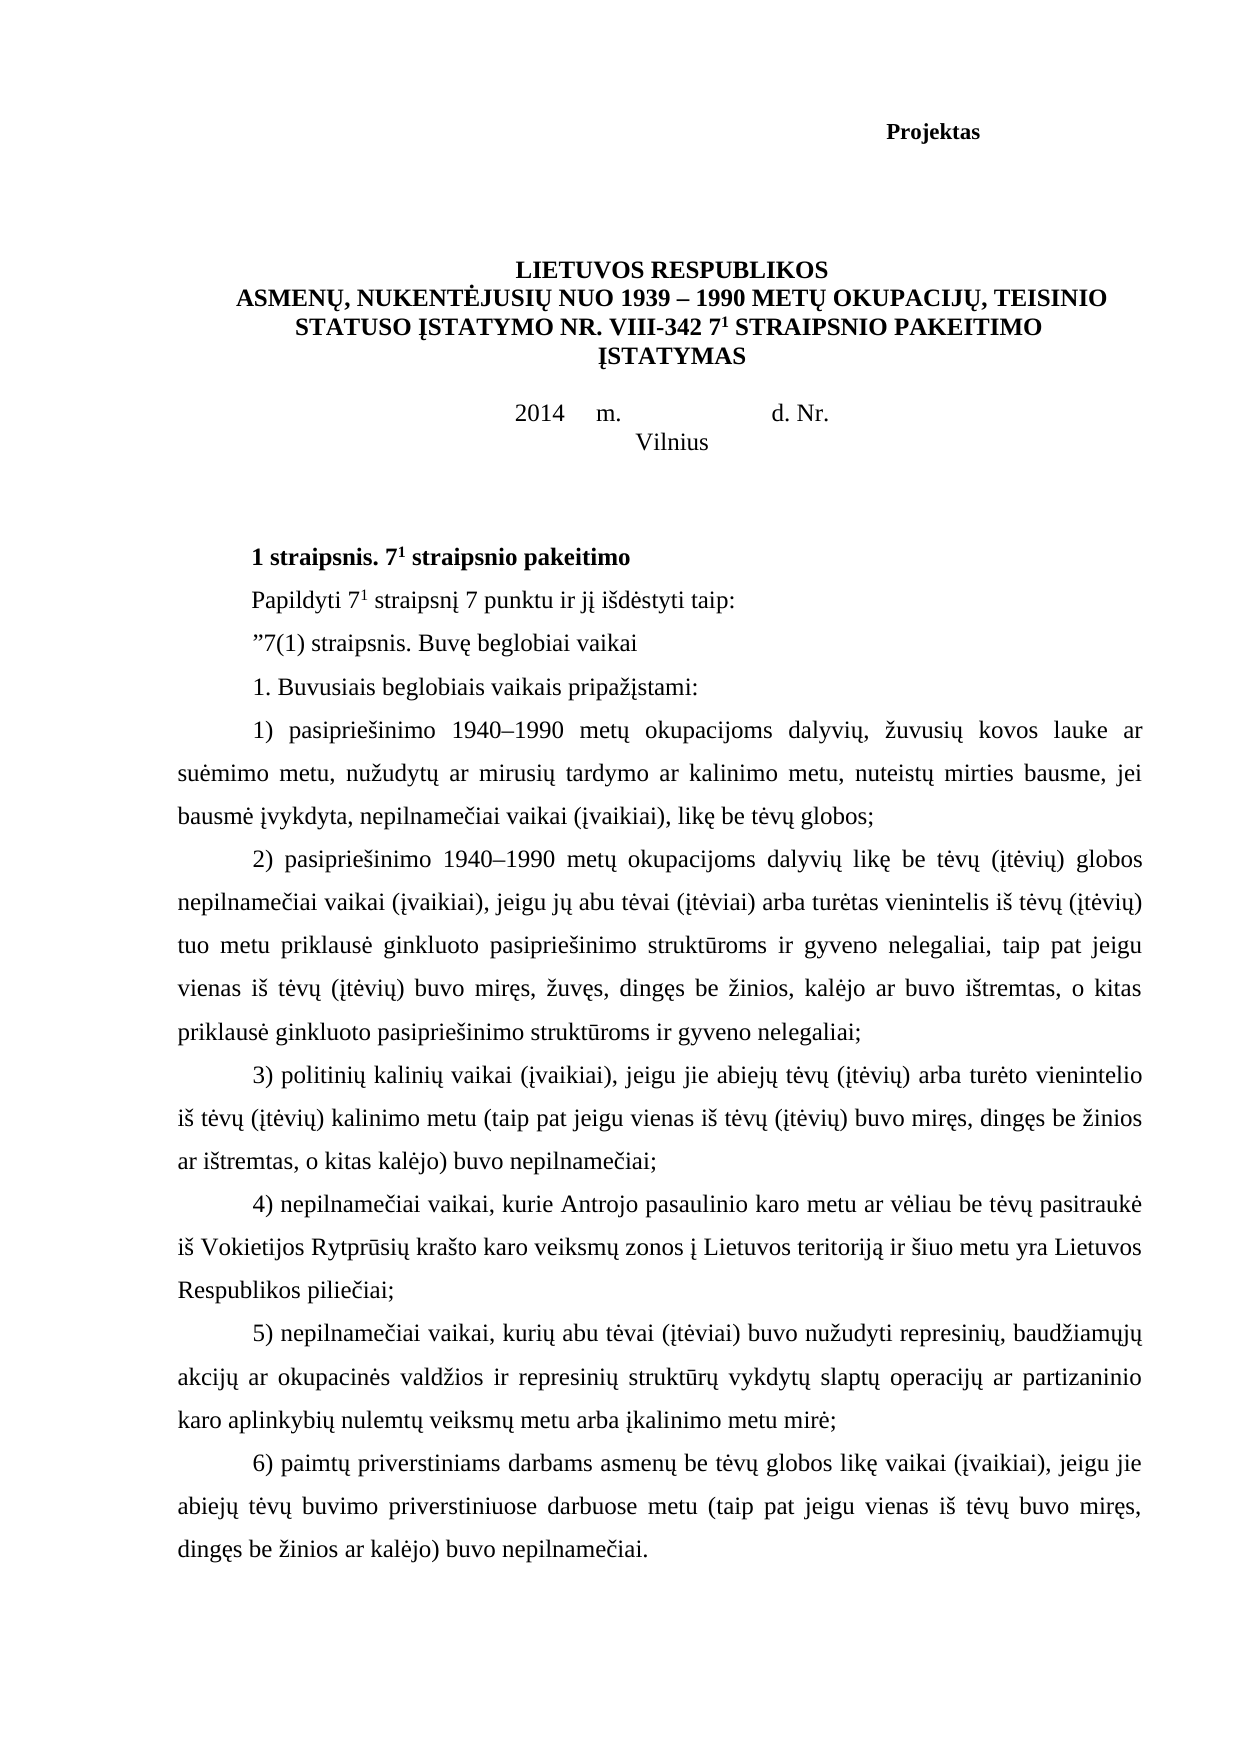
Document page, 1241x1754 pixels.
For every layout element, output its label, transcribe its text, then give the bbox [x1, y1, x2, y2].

text 1. Buvusiais beglobiais vaikais pripažįstami: [177, 672, 1143, 700]
text Papildyti 71 straipsnį 7 punktu ir jį išdėstyti taip: [177, 585, 1167, 614]
text ASMENŲ, NUKENTĖJUSIŲ NUO 1939 – 1990 METŲ OKUPACIJŲ, TEISINIO STATUSO ĮSTATYMO NR. VIII-342 71 STRAIPSNIO PAKEITIMO [177, 283, 1167, 341]
text LIETUVOS RESPUBLIKOS [177, 255, 1167, 283]
text 4) nepilnamečiai vaikai, kurie Antrojo pasaulinio karo metu ar vėliau be tėvų pasitraukė iš Vokietijos Rytprūsių krašto karo veiksmų zonos į Lietuvos teritoriją ir šiuo metu yra Lietuvos Respublikos piliečiai; [177, 1189, 1143, 1304]
text Vilnius [177, 427, 1167, 456]
text 1 straipsnis. 71 straipsnio pakeitimo [251, 542, 1167, 571]
text 3) politinių kalinių vaikai (įvaikiai), jeigu jie abiejų tėvų (įtėvių) arba turėto vienintelio iš tėvų (įtėvių) kalinimo metu (taip pat jeigu vienas iš tėvų (įtėvių) buvo miręs, dingęs be žinios ar ištremtas, o kitas kalėjo) buvo nepilnamečiai; [177, 1060, 1143, 1175]
text ĮSTATYMAS [177, 341, 1167, 370]
text 1) pasipriešinimo 1940–1990 metų okupacijoms dalyvių, žuvusių kovos lauke ar suėmimo metu, nužudytų ar mirusių tardymo ar kalinimo metu, nuteistų mirties bausme, jei bausmė įvykdyta, nepilnamečiai vaikai (įvaikiai), likę be tėvų globos; [177, 715, 1143, 830]
text 2) pasipriešinimo 1940–1990 metų okupacijoms dalyvių likę be tėvų (įtėvių) globos nepilnamečiai vaikai (įvaikiai), jeigu jų abu tėvai (įtėviai) arba turėtas vienintelis iš tėvų (įtėvių) tuo metu priklausė ginkluoto pasipriešinimo struktūroms ir gyveno nelegaliai, taip pat jeigu vienas iš tėvų (įtėvių) buvo miręs, žuvęs, dingęs be žinios, kalėjo ar buvo ištremtas, o kitas priklausė ginkluoto pasipriešinimo struktūroms ir gyveno nelegaliai; [177, 844, 1143, 1045]
text 2014 m. d. Nr. [177, 398, 1167, 427]
text Projektas [886, 118, 1167, 144]
text 6) paimtų priverstiniams darbams asmenų be tėvų globos likę vaikai (įvaikiai), jeigu jie abiejų tėvų buvimo priverstiniuose darbuose metu (taip pat jeigu vienas iš tėvų buvo miręs, dingęs be žinios ar kalėjo) buvo nepilnamečiai. [177, 1448, 1143, 1563]
text 5) nepilnamečiai vaikai, kurių abu tėvai (įtėviai) buvo nužudyti represinių, baudžiamųjų akcijų ar okupacinės valdžios ir represinių struktūrų vykdytų slaptų operacijų ar partizaninio karo aplinkybių nulemtų veiksmų metu arba įkalinimo metu mirė; [177, 1318, 1143, 1433]
text ”7(1) straipsnis. Buvę beglobiai vaikai [177, 628, 1143, 657]
